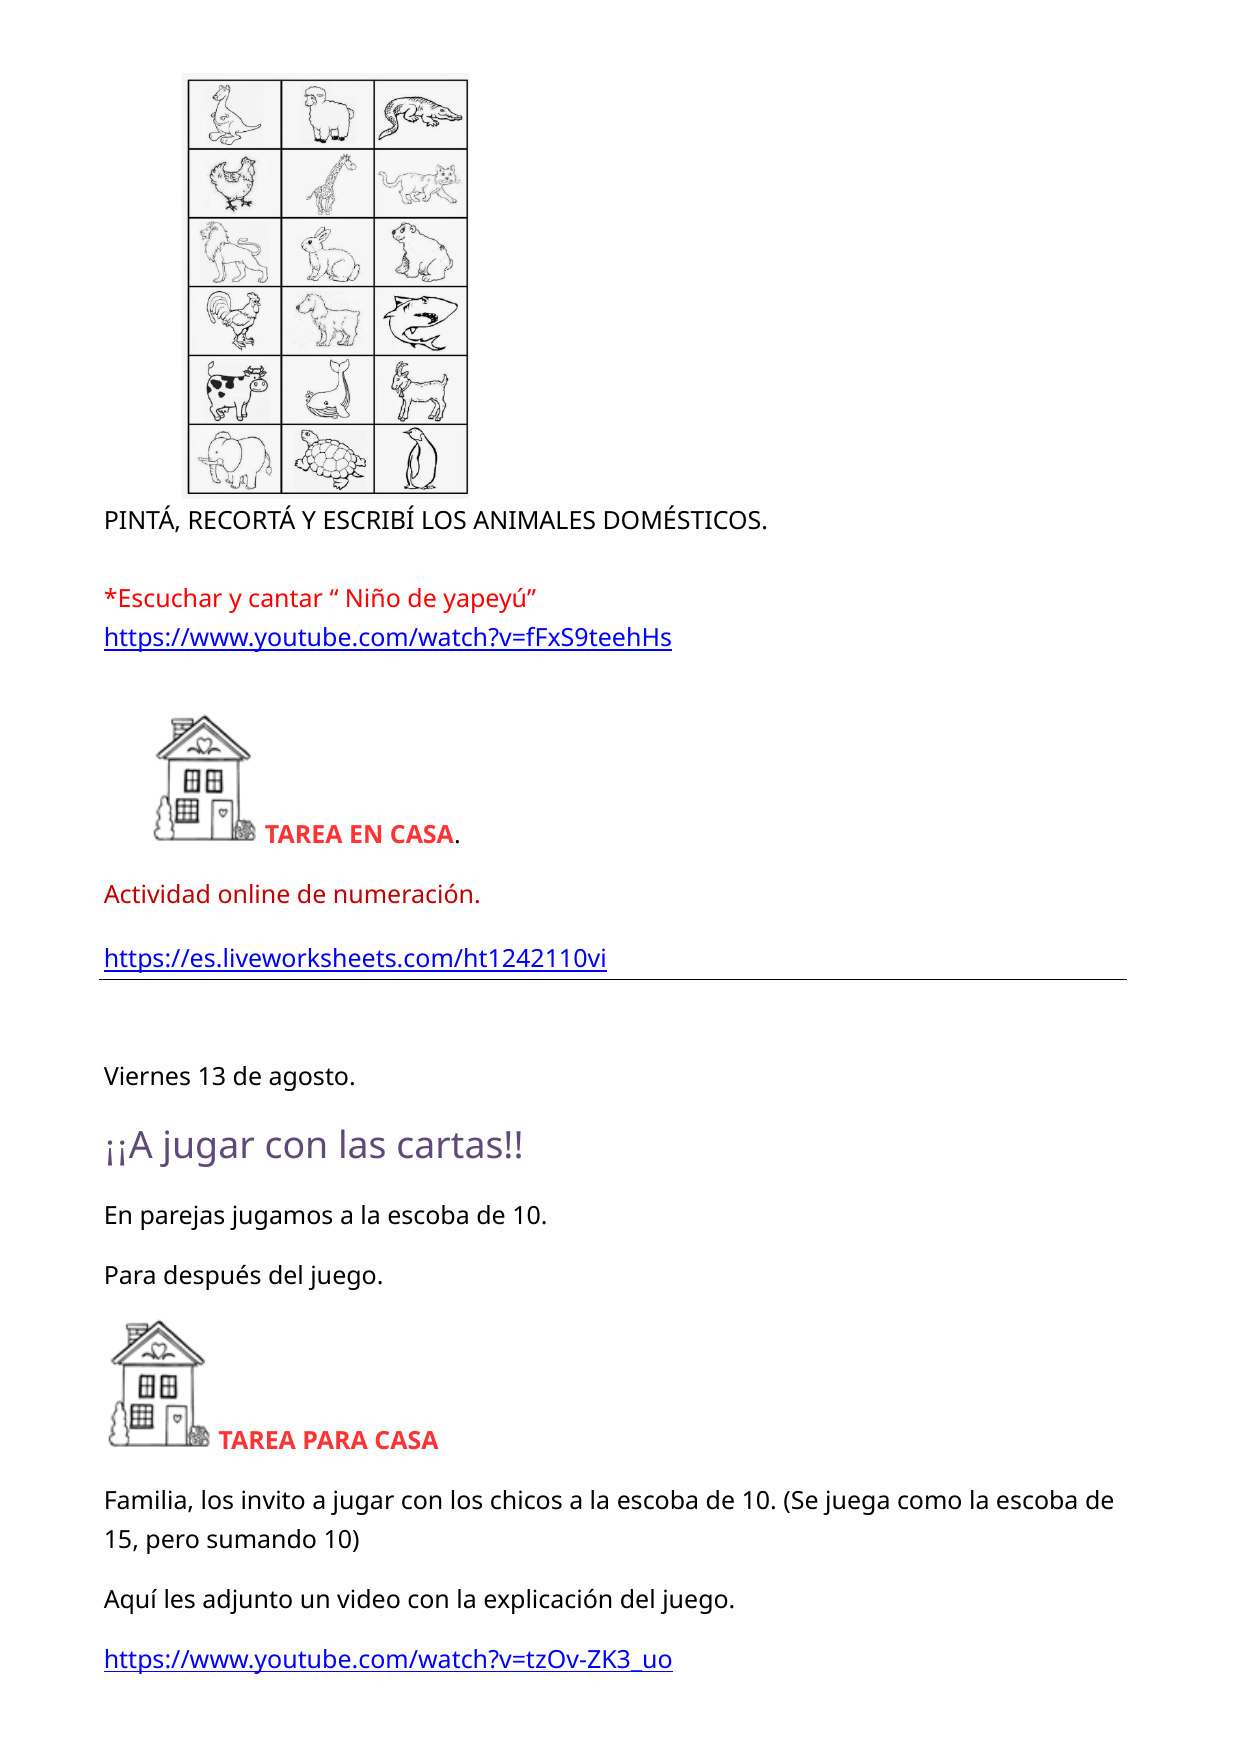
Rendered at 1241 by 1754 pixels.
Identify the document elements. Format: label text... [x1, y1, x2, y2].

text TAREA EN CASA. [103, 712, 1122, 851]
text TAREA PARA CASA [103, 1318, 1122, 1457]
text Para después del juego. [103, 1258, 1122, 1292]
picture [152, 712, 259, 844]
text En parejas jugamos a la escoba de 10. [103, 1198, 1122, 1232]
list https://www.youtube.com/watch?v=fFxS9teehHs [103, 620, 1122, 654]
text https://www.youtube.com/watch?v=tzOv-ZK3_uo [103, 1642, 1122, 1676]
text ¡¡A jugar con las cartas!! [103, 1118, 1122, 1169]
text Aquí les adjunto un video con la explicación del juego. [103, 1582, 1122, 1616]
list *Escuchar y cantar “ Niño de yapeyú” [103, 581, 1122, 615]
text Familia, los invito a jugar con los chicos a la escoba de 10. (Se juega como la escoba de 15, pero sumando 10) [103, 1482, 1122, 1556]
text https://es.liveworksheets.com/ht1242110vi [99, 937, 1127, 979]
text Actividad online de numeración. [103, 877, 1122, 911]
picture [181, 73, 469, 499]
text Viernes 13 de agosto. [103, 1058, 1122, 1093]
list PINTÁ, RECORTÁ Y ESCRIBÍ LOS ANIMALES DOMÉSTICOS. [103, 502, 1122, 537]
picture [106, 1318, 213, 1450]
